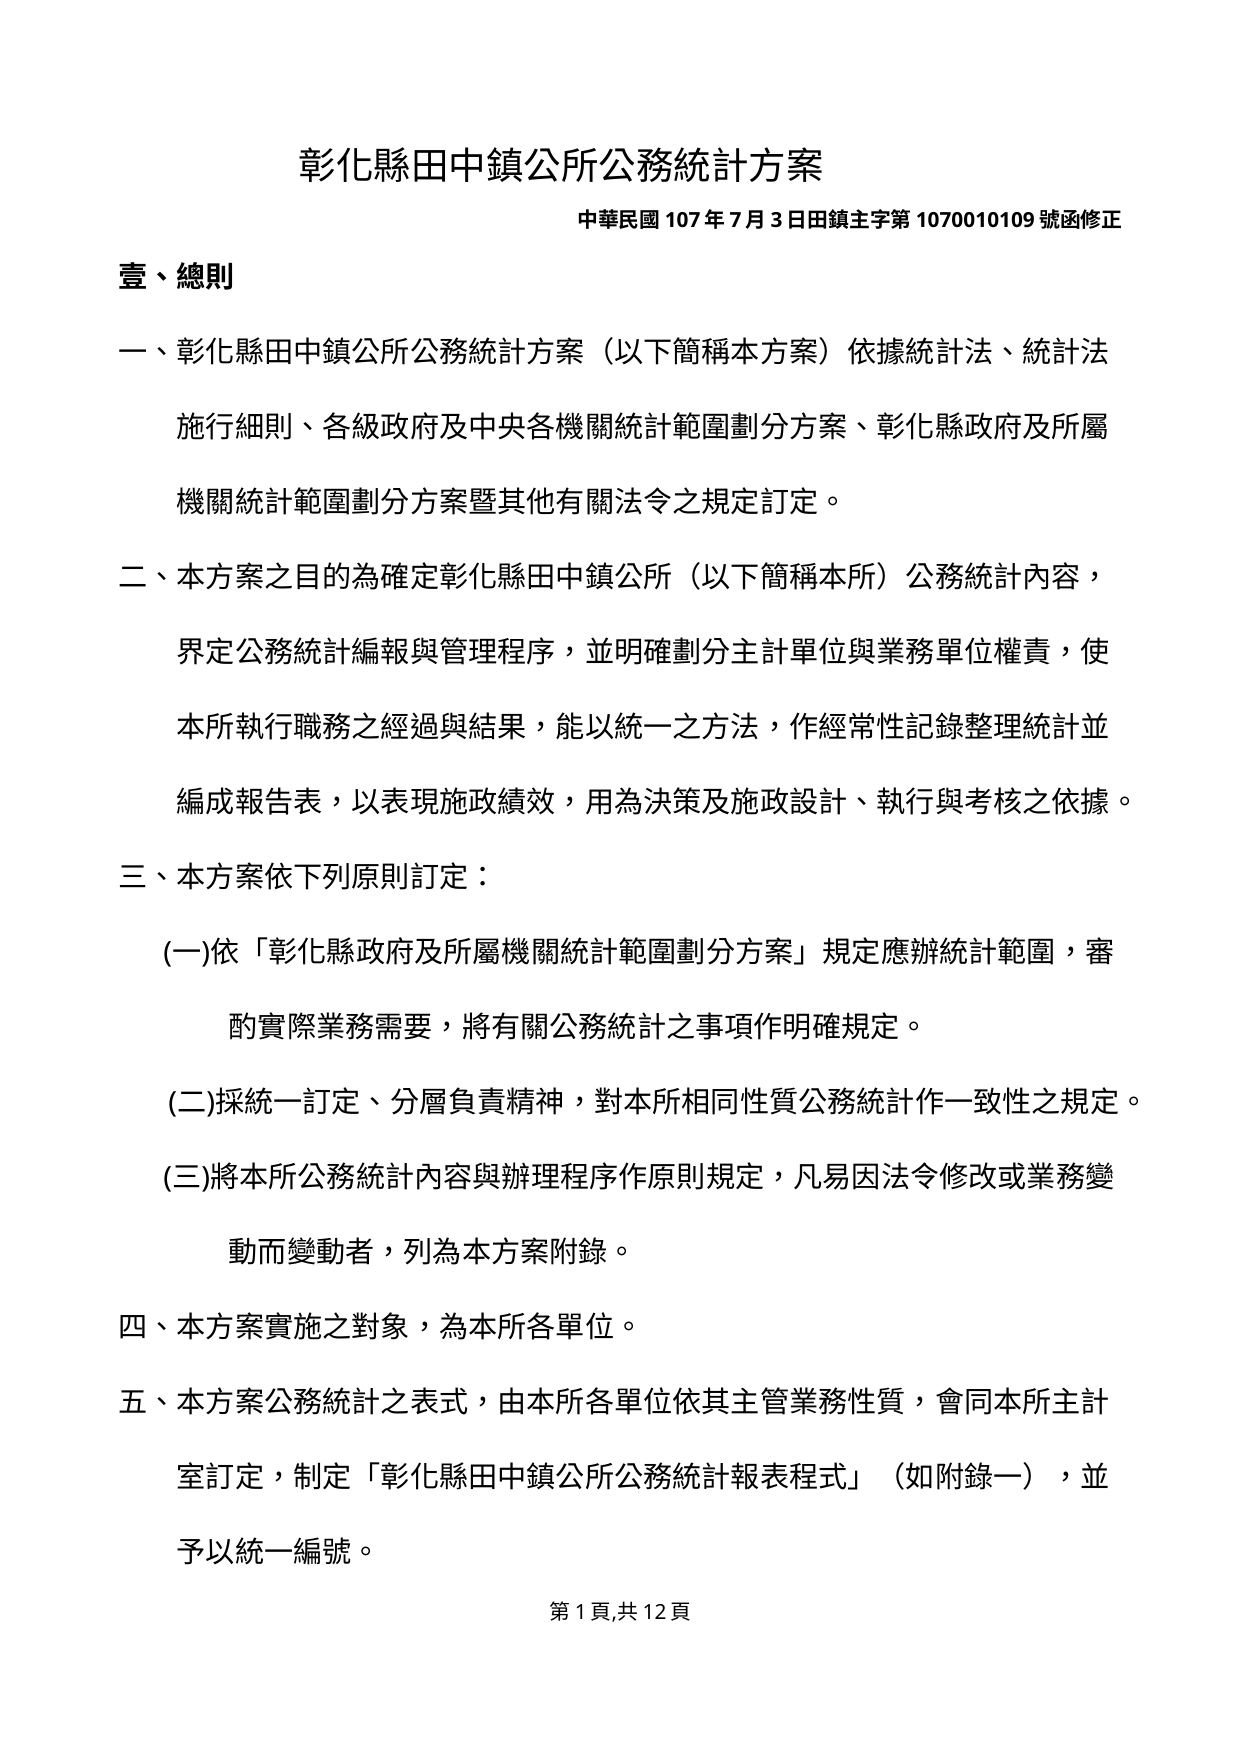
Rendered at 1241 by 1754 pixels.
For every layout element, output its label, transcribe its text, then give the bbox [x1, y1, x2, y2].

text 附件2 彰化縣田中鎮公所公務統計方案 [118, 125, 1122, 200]
text 四、本方案實施之對象，為本所各單位。 [118, 1288, 1122, 1363]
text 壹、總則 [118, 238, 1122, 313]
text 一、彰化縣田中鎮公所公務統計方案（以下簡稱本方案）依據統計法、統計法施行細則、各級政府及中央各機關統計範圍劃分方案、彰化縣政府及所屬機關統計範圍劃分方案暨其他有關法令之規定訂定。 [118, 313, 1122, 538]
text (一)依「彰化縣政府及所屬機關統計範圍劃分方案」規定應辦統計範圍，審酌實際業務需要，將有關公務統計之事項作明確規定。 [156, 913, 1122, 1063]
text 五、本方案公務統計之表式，由本所各單位依其主管業務性質，會同本所主計室訂定，制定「彰化縣田中鎮公所公務統計報表程式」（如附錄一），並予以統一編號。 [118, 1363, 1122, 1588]
text 二、本方案之目的為確定彰化縣田中鎮公所（以下簡稱本所）公務統計內容，界定公務統計編報與管理程序，並明確劃分主計單位與業務單位權責，使本所執行職務之經過與結果，能以統一之方法，作經常性記錄整理統計並編成報告表，以表現施政績效，用為決策及施政設計、執行與考核之依據。 [118, 538, 1122, 838]
text 中華民國107年7月3日田鎮主字第1070010109號函修正 [118, 200, 1122, 238]
text 三、本方案依下列原則訂定： [118, 838, 1122, 913]
text (二)採統一訂定、分層負責精神，對本所相同性質公務統計作一致性之規定。 [168, 1063, 1122, 1138]
text (三)將本所公務統計內容與辦理程序作原則規定，凡易因法令修改或業務變動而變動者，列為本方案附錄。 [156, 1138, 1122, 1288]
